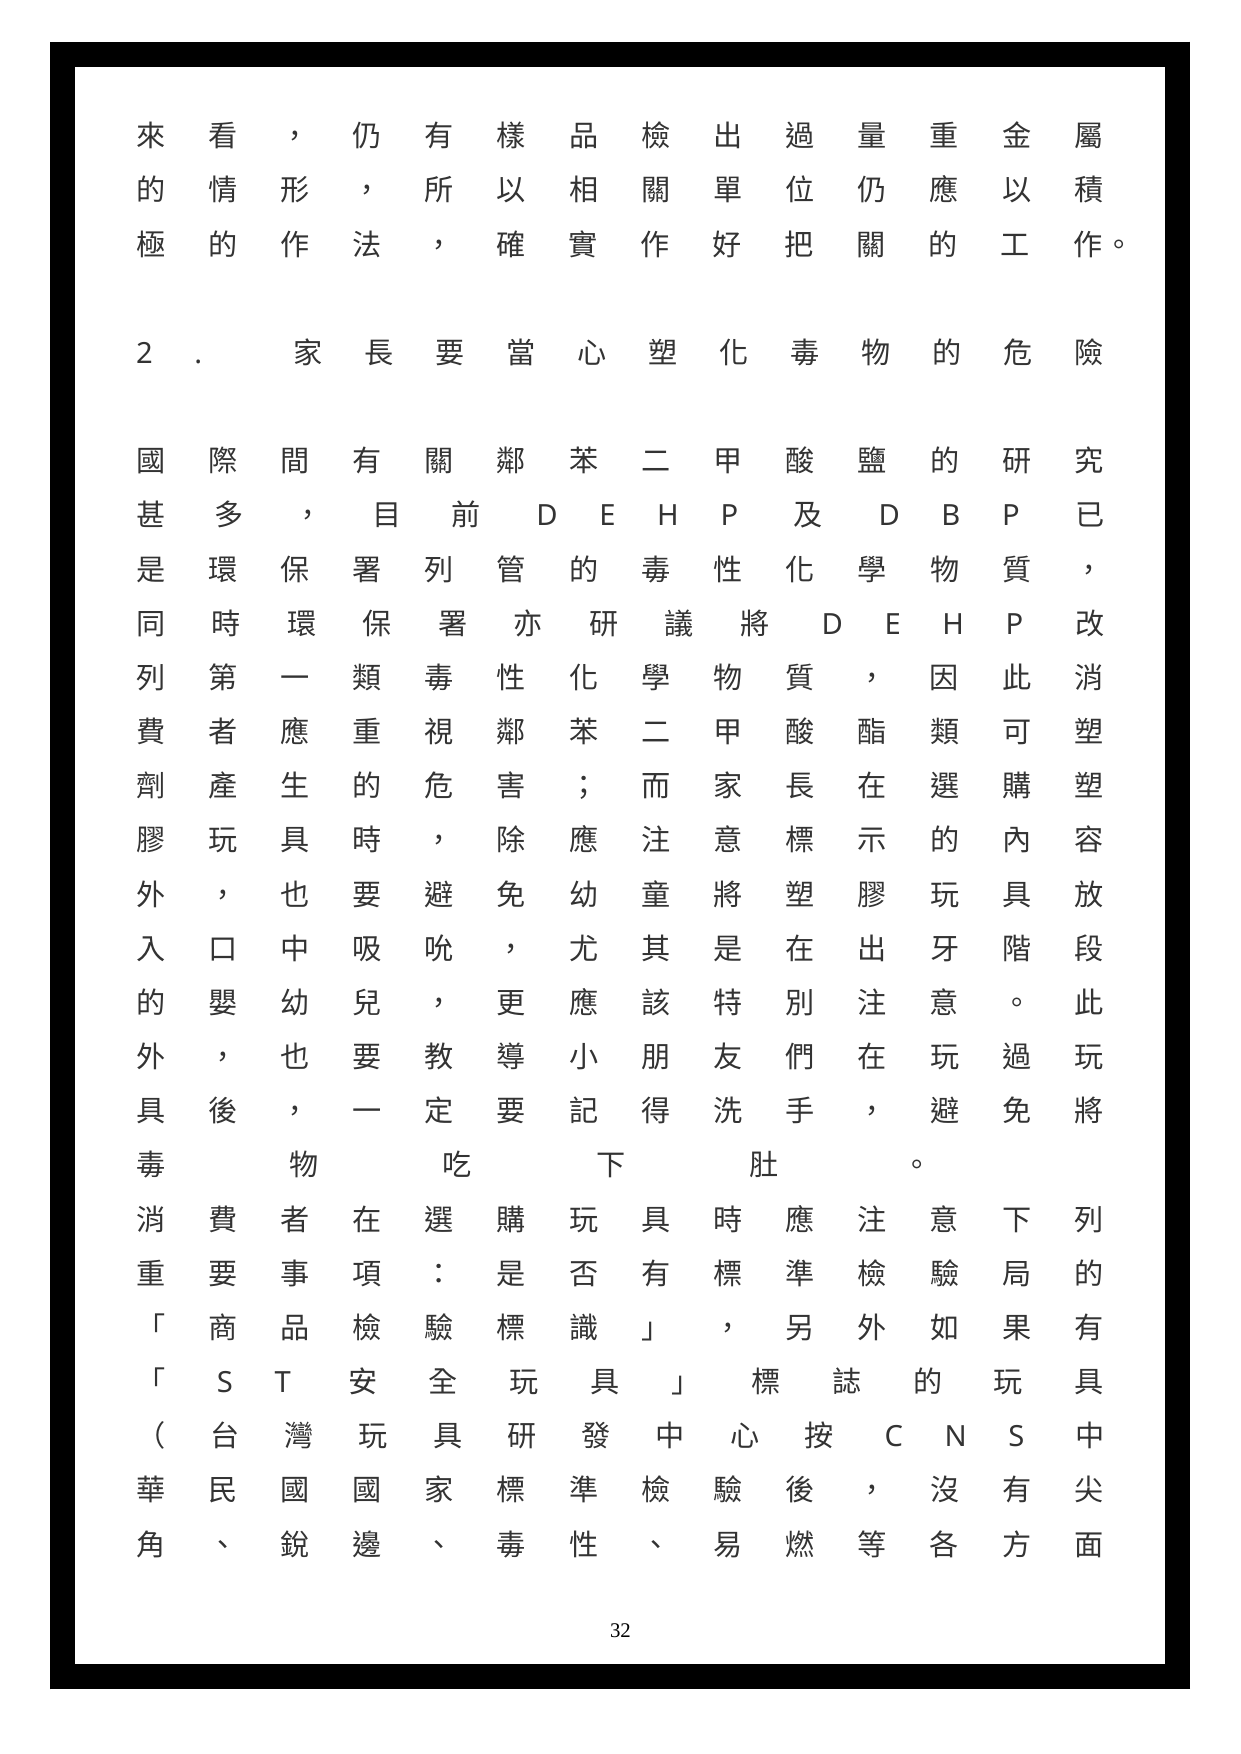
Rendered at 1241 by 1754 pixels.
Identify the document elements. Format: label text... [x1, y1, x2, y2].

text 目前市面上的玩具商品，大部分為中國製造，歐美多個國家於2007年發生多次中國製玩具召回或全面下架的事件，有些是品質出問題，如金屬含量超過標準，有的是玩具設計不安全，易被小朋友誤食等。有鑑於此，對於市場上大部分在中國製造、再進口至國內的玩具商品，實有必要進行安全檢測。 另外，對於添加鄰苯二甲酸酯類（可塑劑）的塑膠材質玩具，近年來亦在歐美及我國限制使用。有動物實驗顯示，鄰苯二甲酸酯類會讓雄性出現雌性化傾向，精子活動力變低，是破壞男性精子的殺手。根據經濟部2007年8月抽驗坊間中國製的玩具，在29件軟質玩具、幼兒玩具中，有四成五檢出「可塑劑」成分。因此此次亦針對鄰苯二甲酸酯類（可塑劑）進行檢測。 採樣 採樣時間為民國96年8月至10月間，選購地點為大台北地區的玩具店、量販店、生活百貨店、文具店、流動攤販，共計購買27件玩具商品，其中有20件產自中國。 本次採樣挑選可觸及塗料範圍較大的玩具及塑膠製品玩具，種類包括塑膠類及非塑膠類（木質玩具或絨毛材質組成的玩具）。 另外，深受小朋友喜愛的芝麻街玩偶型布娃娃Elmo造型玩具，在2007年於美國曾因塗料含鉛量過高而下架回收，本會亦接獲申訴，所以也針對「Elmo」的重金屬含量進行檢測。 調查與測試結果 一、價格調查： 本次玩具樣品，價格50元以下的玩具商品共9件、51至100元者8件、101至500元者共9件，1,000元以上的有1件。其中9號「玩具」價格僅10元，為本次購買價格最低的樣品；7號「兒童玩具－Elmo」價格為1,999元，為本次購買的樣品中，價格最高者。 二、標示調查： 依據經濟部公告的「玩具商品標示基準」及CNS 4797「玩具安全（一般安全）」，玩具須以中文標示「玩具名稱」、「製造（代理、進口或經銷）廠商之名稱、地址、電話及營利事業統一編號」、「原始製造廠商名稱、地址及原始製造國」、「主要成分或材質」、「適用年齡」、「使用方法或注意事項」，若有危害使用者安全或健康之虞者，應再加上「警告標示」。此外，由於玩具為應施檢驗商品，必須有標檢局商品檢驗標識。 在本次調查的27件樣品中，有4件樣品的標示不符合玩具商品標示基準。其中8號「智力方塊」未依規定標示「製造商地址」、「代理商或進口商名稱、地址、電話、統編」、「主要成分或材質」與「適用年齡」；16號「19元玩具」無任何標示；17號「玩具－電動游水熱帶魚」雖然有商品檢驗標識，但無識別號碼及流水編號（商品檢驗標識須由圖式及識別號碼、流水編號組成）。18號「?????」則未依規定以中文標示所有項目（僅有日文標示）。 三、物理性試驗： 依據CNS 4797—3「玩具安全（物理性）」對玩具結構特性的要求，如形狀、組成等，針對購買樣品進行「小物件試驗」、「零件及零組件之可觸及性試驗」、「墜落試驗」及「拉力試驗」。 供3歲以下兒童使用之玩具，均不得內含小物件。本次27件玩具商品中，有7件為3歲以下兒童使用，分別為6號「玩具」、7號「兒童玩具－Elmo」、12號「嬰兒固齒器」、14號「小烏賊固齒型玩具」、15號「一級棒ㄋㄟ」、23號「柔軟球」、26號「固齒器」，經測試，以上7件樣品均合乎標準。 另外供3歲至6歲兒童所使用的玩具，因此階段幼兒的感官發展已較完整，對使用玩具有較強的自主性，所以使用玩具時可能有拉扯、拆卸、丟擲等動作，依CNS 4797—3「玩具安全（物理性）」的標準：供超過36個月到72個月以下兒童使用之玩具，具有可拆卸之配件或進行合理可預見之濫用試驗（「墜落試驗」、「拉力試驗」）後產生之脫離組件，再依「小物件試驗」測試時，若具可完全置入小物件測試筒者，在玩具本體或其包裝上應依CNS 4797的規定附加警語，標示「警告：本產品不適於3歲以下之兒童使用」及「警告：本玩具內含小物件，不適合未滿36個月兒童使用」之警告標語。 本次試驗供3歲以上兒童使用的玩具共17件，經「墜落試驗」、「拉力試驗」、再經「小物件試驗」後，發現其中17號「玩具－電動游水熱帶魚」眼睛掉落、魚尾巴拉掉、21號「塑膠合金玩具」的警示燈掉落、27號「兒童玩具－罩裝工程車」組件中黑色小管掉落。該3件測試後有產生小物件的樣品，在商品上均有「警告注意」等字樣，故符合國家標準。 四、重金屬檢測： 色彩豐富的塗料，將玩具裝飾的五顏六色、以吸引兒童的目光。但在鮮艷的塗料調色過程中，可能含有過高的重金屬，讓使用該玩具的兒童，身處在重金屬的危險中。尤其幼兒手口動作特別多，因此對重金屬含量超過標準的不合格玩具，家長應特別當心。 鉛、鉻、鎘、汞在工業上被廣泛運用，並常運用於調色。因此本次針對17件含塗料的玩具，依CNS 4797—2「玩具安全（特定元素之遷移）」，收集自單一玩具試樣的可觸及部分之塗料，再以模擬胃酸情況的酸液萃取後，進行玩具塗料中鉛、鉻、鎘、汞的含量檢測。其中鎘、汞在17件玩具商品中，均未檢出，符合國家標準的規範。而在檢驗鉛、鉻的含量中，有一件樣品不符合標準，分別超過鉛的國家標準90 ppm及鉻的國家標準60 ppm。不符合標準的樣品為27號「兒童玩具－罩裝工程車」（內含六件玩具）中的黃色罩裝工程車，在重金屬「鉛」的部分，黃色車檢出量介於700至1,200 ppm之間，橘色車檢出量介於300至700 ppm之間。而重金屬「鉻」的部分，黃車及橘車的檢出量皆介於100至300 ppm之間。 鉛對腎臟、神經系統會造成危害，尤其對兒童具高毒性。鉛亦同時影響紅血球的合成，且血中鉛濃度超過25μg／dl（千萬分之一），即可能阻斷血紅素的合成而引起貧血，也會影響體內必須元素的利用，例如：鈣、鎂及鋅。鉛對兒童最大的威脅是中樞神經的發育，會影響幼兒的學習能力，且易有過動傾向。 鉻對人體的肝、腎及循環系統會造成危害。研究上，對動物已發現具致癌性，對人體則尚未獲得證實。若與皮膚接觸會導致過敏性濕疹；若經由吞食進入體內，則會刺激胃腸道，造成嘔吐及腹瀉。 五、鄰苯二甲酸酯類可塑劑檢測： 兒童玩具商品大多數為塑膠材質，製造的過程中常利用鄰苯二甲酸酯類（可塑劑）來軟化塑料，它是指鄰苯二甲酸（Phthalate acid）的酯化衍生物，目前被管制使用於玩具類的有六種：「鄰苯二甲酸二（2—乙基己基）酯」（DEHP）、「鄰苯二甲酸二丁酯」 （DBP）、「鄰苯二甲酸甲苯基丁酯」（BBP）、「鄰苯二甲酸二異壬酯」（DINP）、「鄰苯二甲酸二異癸酯」（DIDP）、「鄰苯二甲酸二正辛酯」（DNOP）。可塑劑對人體是否造成危害，早在多年前已經開始研究，歐盟及美加各國也已分別對可塑劑中的六種化合物（DEHP、DBP、BBP、DINP、DIDP、DNOP）進行管制或禁用。歐盟早在1999年12月即要求成員國，限制3歲以下兒童使用，與口接觸的玩具和其他兒童用品中的塑化劑含量，並於2007年1月16日強制執行其含量須小於0.1％。 國內則已於96年10月24日修訂公布CNS 4797「玩具安全（一般安全）」，規定14歲以下兒童及嬰幼兒使用的各類型玩具中，上述六種化合物的含量總和不得超過0.1％。 本次針對塑膠類玩具中可塑劑的六種化合物進行檢測，檢測的19件玩具商品中（針對整體均使用塑膠材質的樣品），有9件樣品內含的可塑劑含量超過CNS 4797「玩具安全（一般安全）」所訂定的標準0.1％，分別為19號「7吋飛盤」的外圈藍色軟膠、20號「兒童玩具」、21號「塑膠合金玩具」輪胎組件、22號「塑膠合金玩具」、23號「柔軟球」、24號「青蛙造型玩偶」、25號「玩具－宇宙超人」、26號「固齒器」粉紅軟件、27號「兒童玩具－罩裝工程車」輪胎組件。 目前環保署將DEHP及DBP列為第四類毒性化學管制物質（有汙染環境或危害人體健康之虞者），DNOP為第一類毒性化學管制物質（化學物質在環境中不易分解或因生物蓄積、生物濃縮、生物轉化等作用，致汙染環境或危害人體健康者），國內並有學者發表一份有關DEHP對動物及人類生殖系統有潛在危害的研究，尤其有造成幼兒生長遲緩之疑慮。 本次DEHP檢出量大於0.1％的樣品有23號「柔軟球」、24號「青蛙造型玩偶」、25號「玩具－宇宙超人」、27號「兒童玩具－罩裝工程車」的輪胎組件，以25號「玩具－宇宙超人」及27號「兒童玩具－罩裝工程車」的輪胎組件檢出量較高，介於5至10％之間。20號「兒童玩具」、21號「塑膠合金玩具」、22號「塑膠合金玩具」雖有檢出，但DEHP個別含量小於0.1％。 至於DBP檢出量大於0.1％的樣品則有27號「兒童玩具－罩裝工程車」 的輪胎組件，檢出量介於1至2％之間。21號「塑膠合金玩具」、24號「青蛙造型玩偶」也有檢出，但DBP個別含量小於0.1％。DNOP則未有任何樣品被檢出。 結語 1. 兒童玩具安全性應再提高 本次的調查發現，市面上玩具商品的標示仍不夠落實，商品標示為家長在選購玩具時的首要參考資訊，若缺乏正確的標示，也將間接危害到使用玩具的兒童；而在玩具的安全測試方面，也還有很大的改善空間。不同年齡層的幼兒，由於心智發展的程度不同，廠商在設計玩具商品時，應該通盤考量其適用性，三歲以下的幼兒，因適逢口腔期，往往會把玩具放入口中，所以針對此年齡層的玩具設計，在安全的限制上應該要更高。另外，在玩具商品的陳列上，不同年齡層的玩具最好能夠分開陳列，幫消費者多一層把關。 目前「中國製」的玩具商品市占率約八成，在2007年美國多次大舉回收及下架的「中國製」玩具，其中有很高的比例是因玩具塗料含過量重金屬「鉛」所致，下架及回收的名單中，還有美國知名玩具大廠「美泰兒」的商品。美國學者則認為：即使是最認真的公司，在委外生產時都可能遇到麻煩，顯然其風險可以發生在任何廠商身上！ 對於未來主人翁的親密伙伴──玩具商品，雖然在國內已列為應施檢驗商品，但從本次檢驗結果來看，仍有樣品檢出過量重金屬的情形，所以相關單位仍應以積極的作法，確實作好把關的工作。 2. 家長要當心塑化毒物的危險 國際間有關鄰苯二甲酸鹽的研究甚多，目前DEHP及DBP已是環保署列管的毒性化學物質，同時環保署亦研議將DEHP改列第一類毒性化學物質，因此消費者應重視鄰苯二甲酸酯類可塑劑產生的危害；而家長在選購塑膠玩具時，除應注意標示的內容外，也要避免幼童將塑膠玩具放入口中吸吮，尤其是在出牙階段的嬰幼兒，更應該特別注意。此外，也要教導小朋友們在玩過玩具後，一定要記得洗手，避免將毒物吃下肚。 消費者在選購玩具時應注意下列重要事項：是否有標準檢驗局的「商品檢驗標識」，另外如果有「ST安全玩具」標誌的玩具（台灣玩具研發中心按CNS中華民國國家標準檢驗後，沒有尖角、銳邊、毒性、易燃等各方面危險性者，發給玩具專用的「ST安全玩具」標誌），就多一層安全保障；也要注意商品標示是否齊全、外觀是否含小物件或容易脫落的玩具組件，而有被兒童吞食的危險；選購前也應一併考慮兒童使用玩具的習慣，才能保障幼兒的安全。 3. 中國製玩具不符標準比例高 根據本次檢測的結果可發現，1件檢出超量重金屬的樣品27號「兒童玩具－罩裝工程車」產地為中國；9件可塑劑不符合國家標準的樣品中，也有7件產自中國，顯見中國製玩具的安全問題仍然必須正視，家長們在選購玩具時，別忘了留意一下產地資訊，為寶貝把關。 詳細檢測結果表格請見《消費者報導雜誌》324期 第26至34頁「市售玩具檢出過量『重金屬』與『可塑劑』」 [136, 103, 1104, 1566]
